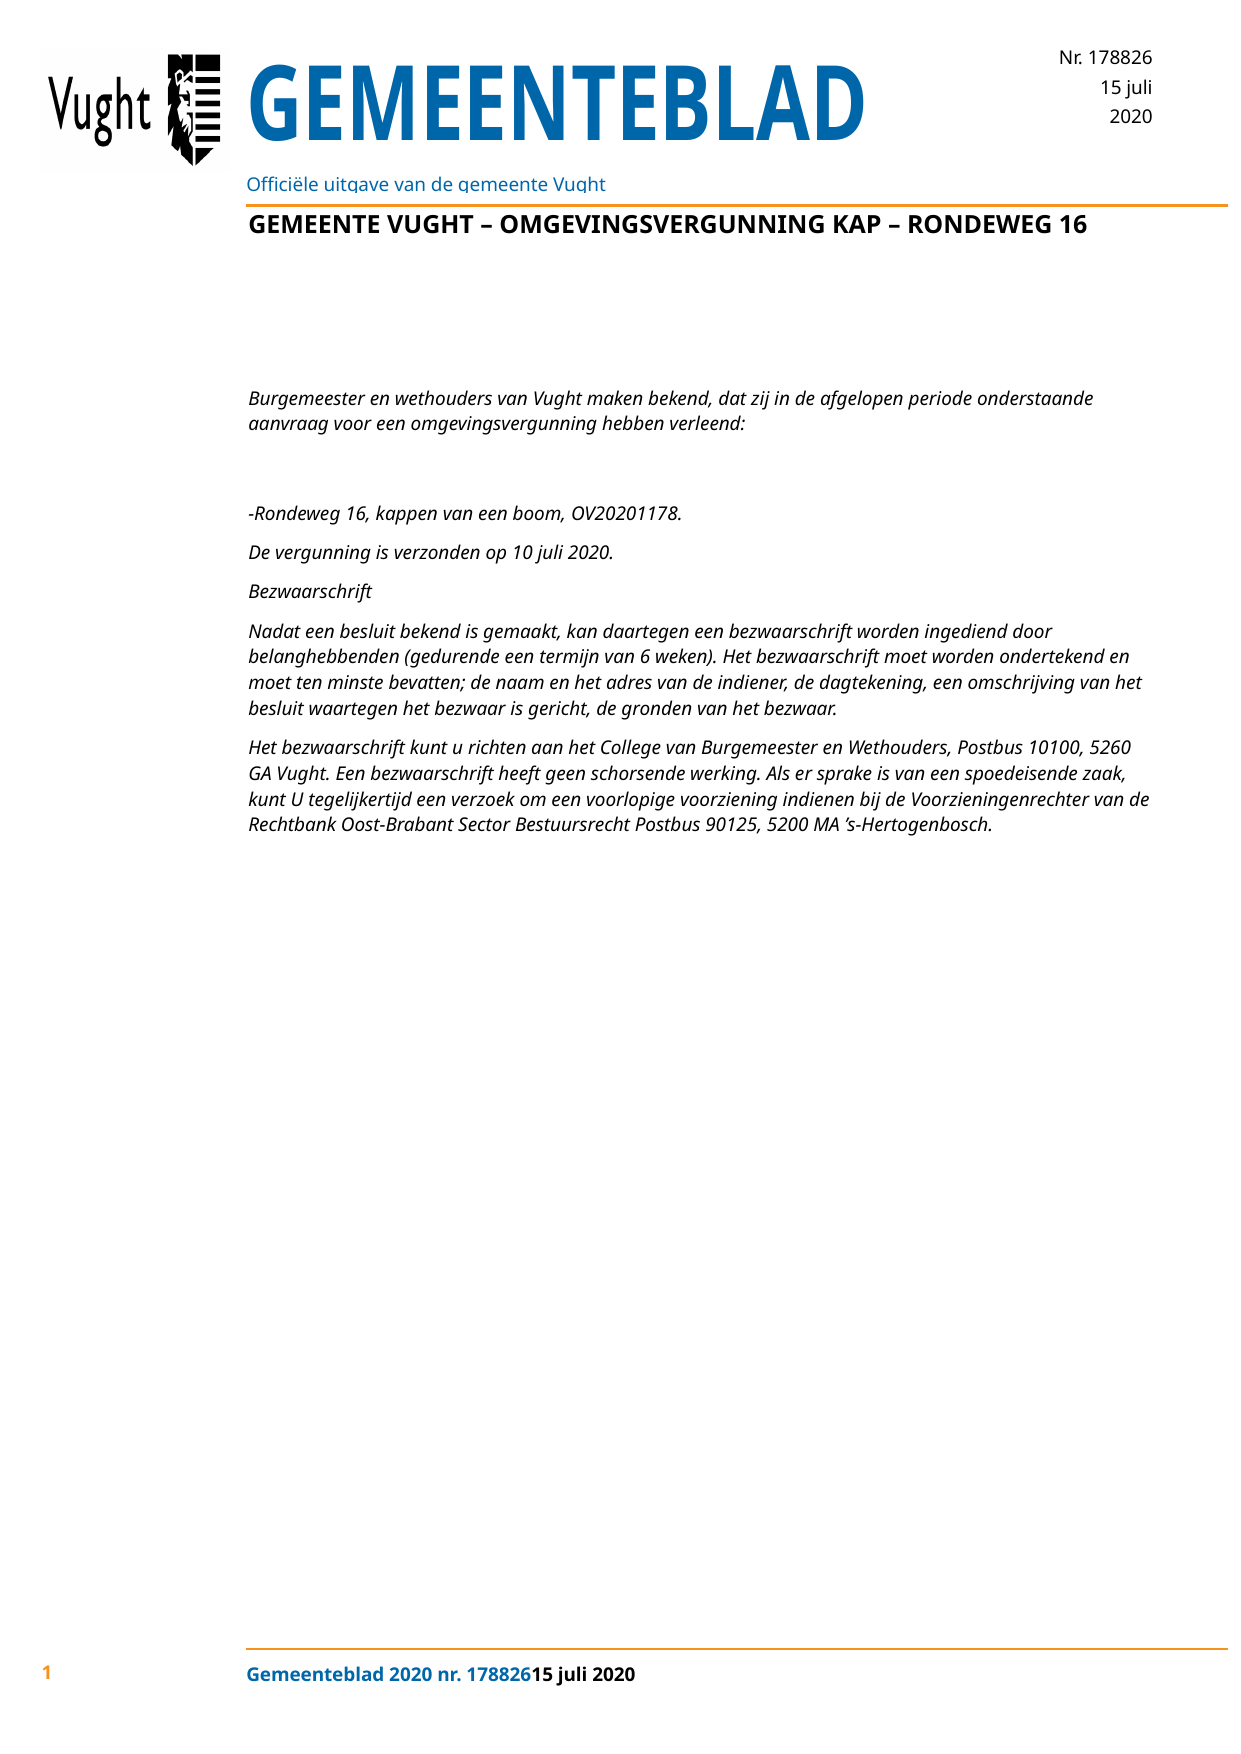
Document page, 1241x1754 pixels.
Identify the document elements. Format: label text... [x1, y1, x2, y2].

picture [41, 47, 231, 172]
text Bezwaarschrift [248, 579, 1152, 604]
text Burgemeester en wethouders van Vught maken bekend, dat zij in de afgelopen periode onderstaande aanvraag voor een omgevingsvergunning hebben verleend: [248, 385, 1152, 436]
text Nadat een besluit bekend is gemaakt, kan daartegen een bezwaarschrift worden ingediend door belanghebbenden (gedurende een termijn van 6 weken). Het bezwaarschrift moet worden ondertekend en moet ten minste bevatten; de naam en het adres van de indiener, de dagtekening, een omschrijving van het besluit waartegen het bezwaar is gericht, de gronden van het bezwaar. [248, 618, 1152, 721]
text GEMEENTE VUGHT – OMGEVINGSVERGUNNING KAP – RONDEWEG 16 [248, 207, 1152, 241]
text Het bezwaarschrift kunt u richten aan het College van Burgemeester en Wethouders, Postbus 10100, 5260 GA Vught. Een bezwaarschrift heeft geen schorsende werking. Als er sprake is van een spoedeisende zaak, kunt U tegelijkertijd een verzoek om een voorlopige voorziening indienen bij de Voorzieningenrechter van de Rechtbank Oost-Brabant Sector Bestuursrecht Postbus 90125, 5200 MA ’s-Hertogenbosch. [248, 734, 1152, 837]
text De vergunning is verzonden op 10 juli 2020. [248, 539, 1152, 565]
text -Rondeweg 16, kappen van een boom, OV20201178. [248, 500, 1152, 526]
